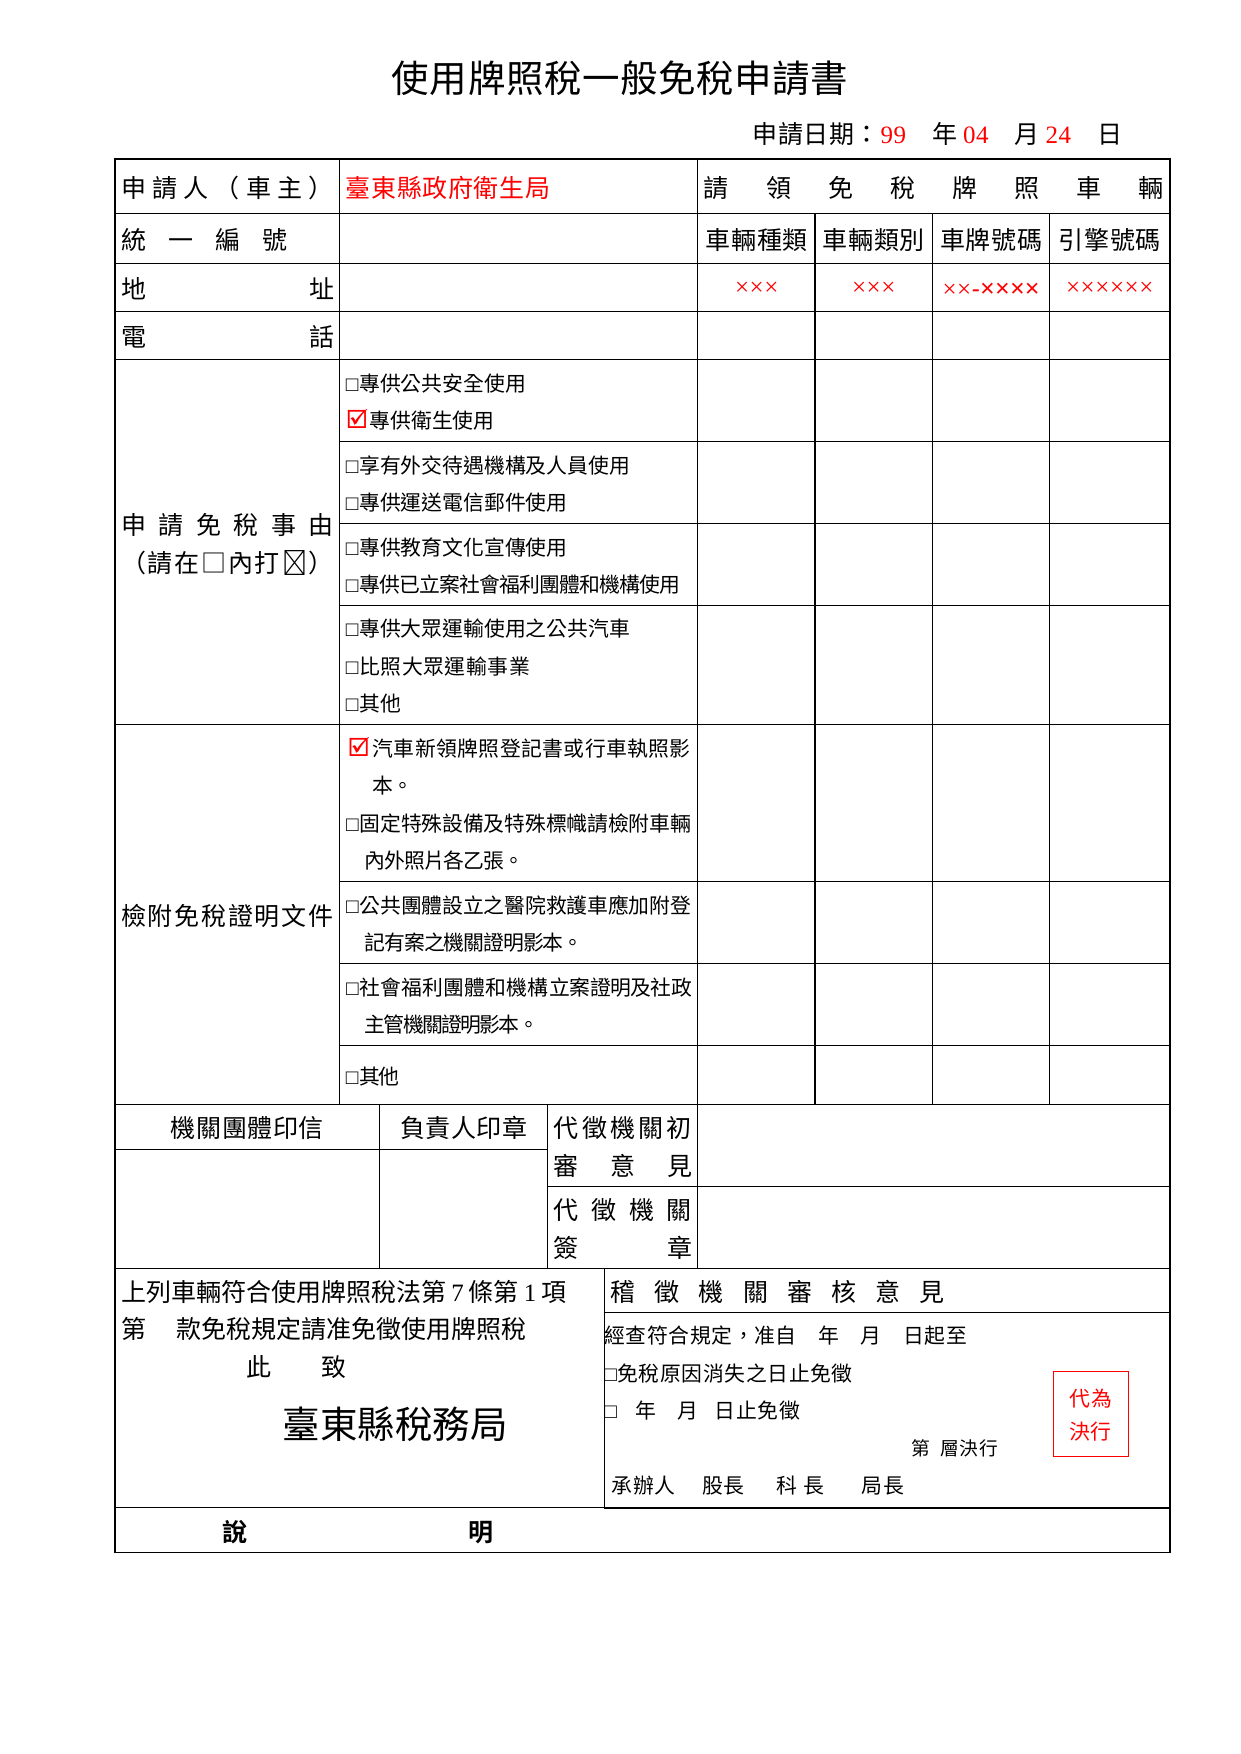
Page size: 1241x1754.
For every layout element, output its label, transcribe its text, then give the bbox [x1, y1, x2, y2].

table_cell 檢附免稅證明文件 [116, 725, 339, 1104]
table_cell 代徵機關 簽章 [548, 1187, 697, 1268]
table_cell [816, 964, 932, 1045]
table_cell ××× [816, 264, 932, 311]
table_cell □專供教育文化宣傳使用 □專供已立案社會福利團體和機構使用 [340, 524, 697, 605]
table_cell 引擎號碼 [1050, 214, 1169, 262]
table_cell [1050, 1046, 1169, 1104]
table_cell [816, 312, 932, 359]
table_cell [340, 264, 697, 311]
table_cell 車輛類別 [816, 214, 932, 262]
table_cell □專供公共安全使用 專供衛生使用 [340, 360, 697, 441]
text 申請日期：99 年04 月24 日 [118, 114, 1122, 151]
table_cell 統一編號 [116, 214, 339, 262]
table_cell [933, 1046, 1049, 1104]
table_cell [698, 606, 814, 724]
table_cell 經查符合規定，准自 年 月 日起至 □免稅原因消失之日止免徵 □ 年 月 日止免徵 第 層決行 承辦人 股長 科 長 局長 [605, 1313, 1169, 1507]
table_cell [698, 524, 814, 605]
table_cell ××× [698, 264, 814, 311]
table_cell [1050, 606, 1169, 724]
table_cell [816, 360, 932, 441]
table_cell ××-×××× [933, 264, 1049, 311]
table_cell [816, 606, 932, 724]
table_cell [1050, 360, 1169, 441]
table_cell □其他 [340, 1046, 697, 1104]
table_cell [698, 360, 814, 441]
table_cell ×××××× [1050, 264, 1169, 311]
table_cell [816, 524, 932, 605]
table_cell 上列車輛符合使用牌照稅法第7條第1項 第 款免稅規定請准免徵使用牌照稅 此 致 臺東縣稅務局 [116, 1269, 604, 1507]
table_cell [698, 964, 814, 1045]
table_cell [1050, 964, 1169, 1045]
table_cell 地址 [116, 264, 339, 311]
table_cell [380, 1150, 547, 1268]
table_cell [698, 442, 814, 523]
table_cell □公共團體設立之醫院救護車應加附登記有案之機關證明影本。 [340, 882, 697, 963]
table_cell [933, 725, 1049, 881]
table_cell [698, 1046, 814, 1104]
table_cell [933, 524, 1049, 605]
table_cell [116, 1150, 379, 1268]
table_cell 稽 徵 機 關 審 核 意 見 [605, 1269, 1169, 1312]
table_header 臺東縣政府衛生局 [340, 160, 697, 213]
table_cell [933, 312, 1049, 359]
table_cell [698, 882, 814, 963]
table_header 申請人（車主） [116, 160, 339, 213]
table_cell [340, 312, 697, 359]
table_cell [933, 882, 1049, 963]
table_cell [816, 1046, 932, 1104]
table_cell [698, 1105, 1169, 1186]
table_cell [1050, 524, 1169, 605]
table_cell [933, 360, 1049, 441]
table_cell 代徵機關初審意見 [548, 1105, 697, 1186]
table_cell 說 明 [116, 1508, 1169, 1552]
table_cell [340, 214, 697, 262]
table_cell □享有外交待遇機構及人員使用 □專供運送電信郵件使用 [340, 442, 697, 523]
table_cell [933, 964, 1049, 1045]
table_cell 車輛種類 [698, 214, 814, 262]
table_cell [698, 312, 814, 359]
table_cell [1050, 725, 1169, 881]
table_cell [816, 882, 932, 963]
table_header 請領免稅牌照車輛 [698, 160, 1169, 213]
text 使用牌照稅一般免稅申請書 [118, 39, 1122, 114]
table_cell 機關團體印信 [116, 1105, 379, 1148]
table_cell [698, 1187, 1169, 1268]
table_cell 申請免稅事由 （請在□內打） [116, 360, 339, 724]
table_cell [1050, 442, 1169, 523]
table_cell 車牌號碼 [933, 214, 1049, 262]
table_cell [933, 442, 1049, 523]
table_cell □社會福利團體和機構立案證明及社政主管機關證明影本。 [340, 964, 697, 1045]
table_cell 電話 [116, 312, 339, 359]
table_cell [816, 725, 932, 881]
table_cell [816, 442, 932, 523]
table_cell [933, 606, 1049, 724]
table_cell □專供大眾運輸使用之公共汽車 □比照大眾運輸事業 □其他 [340, 606, 697, 724]
table_cell 負責人印章 [380, 1105, 547, 1148]
table_cell 汽車新領牌照登記書或行車執照影本。 □固定特殊設備及特殊標幟請檢附車輛內外照片各乙張。 [340, 725, 697, 881]
table_cell [1050, 882, 1169, 963]
table_cell [1050, 312, 1169, 359]
table_cell [698, 725, 814, 881]
